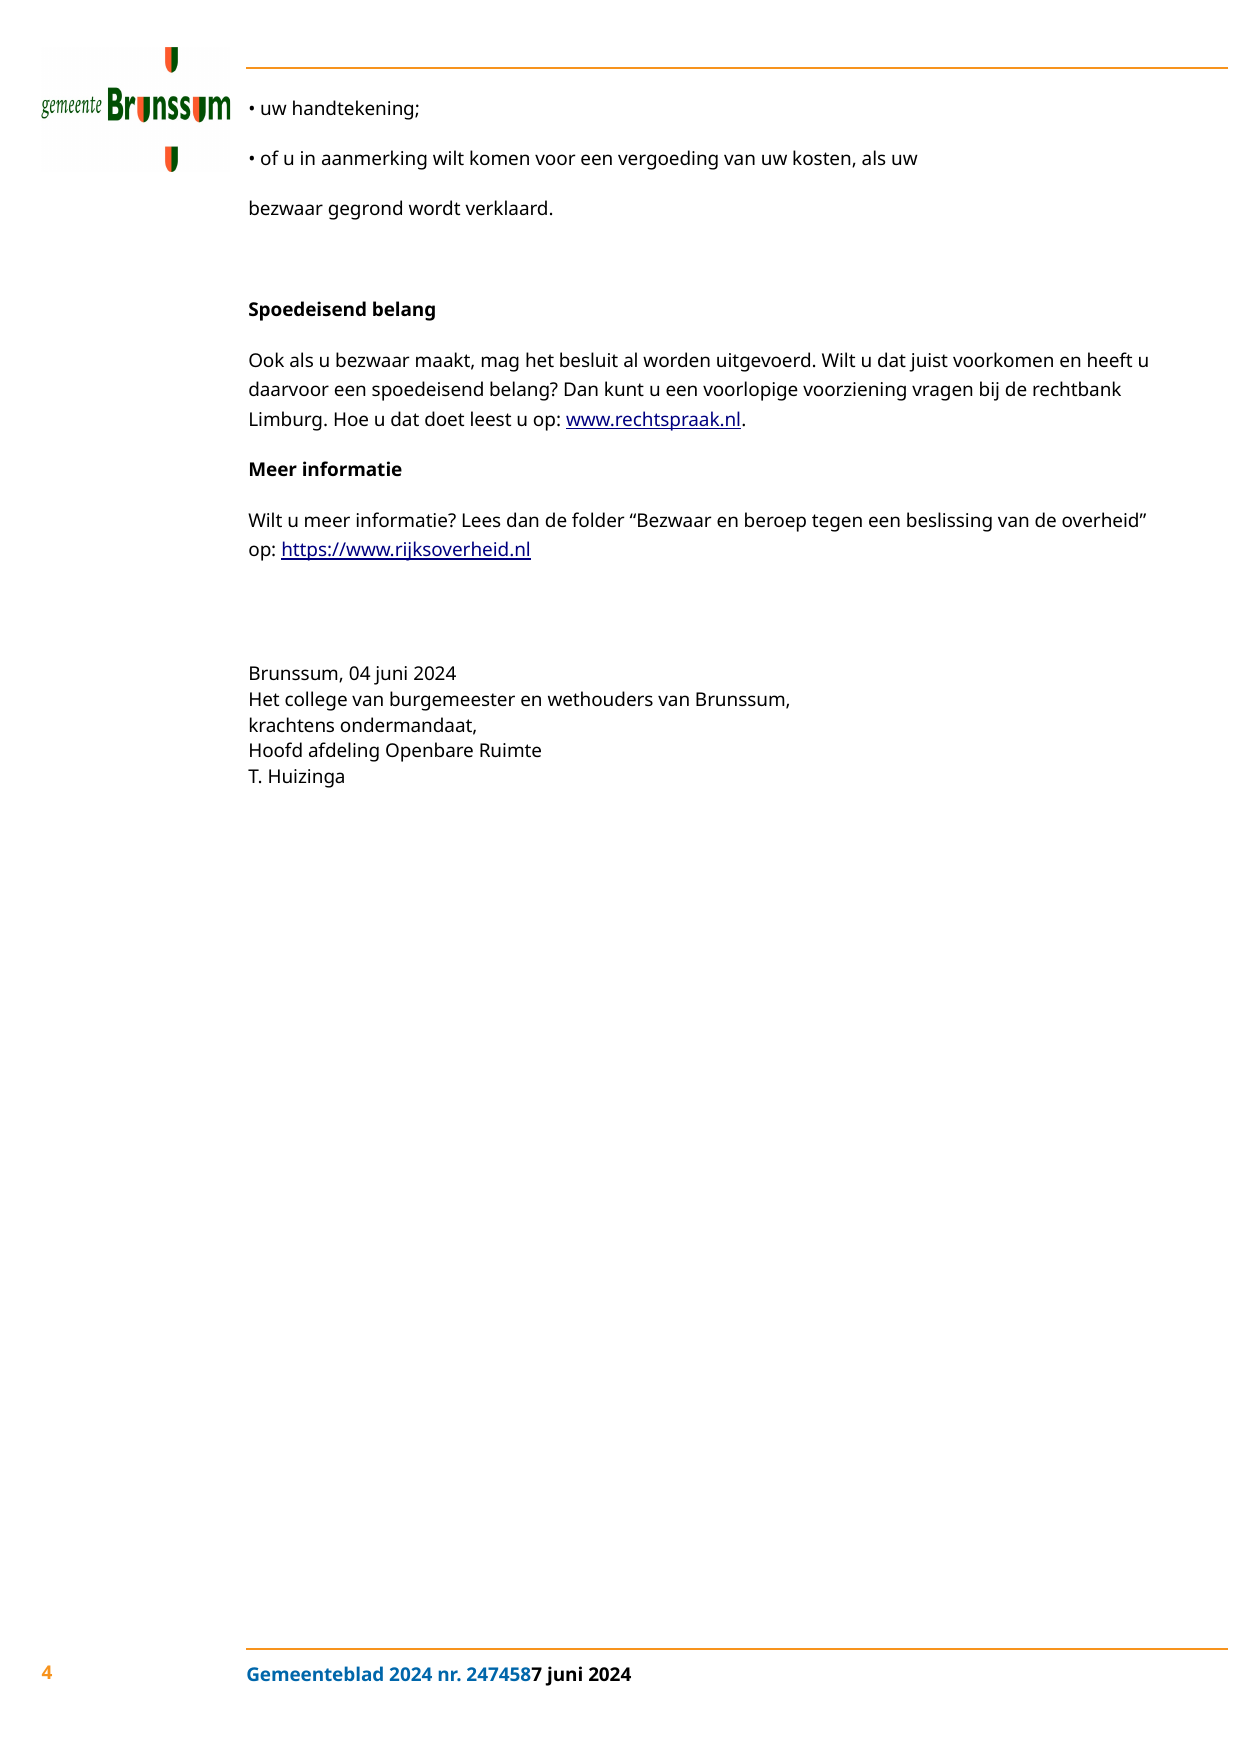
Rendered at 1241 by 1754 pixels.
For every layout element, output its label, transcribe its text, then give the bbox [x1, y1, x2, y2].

text bezwaar gegrond wordt verklaard. [248, 196, 1152, 221]
text Spoedeisend belang [248, 296, 1152, 322]
picture [41, 47, 231, 172]
text • uw handtekening; [248, 95, 1152, 121]
text Hoofd afdeling Openbare Ruimte [248, 738, 1152, 763]
text krachtens ondermandaat, [248, 712, 1152, 738]
text T. Huizinga [248, 763, 1152, 789]
text Het college van burgemeester en wethouders van Brunssum, [248, 686, 1152, 712]
text Meer informatie [248, 456, 1152, 482]
text • of u in aanmerking wilt komen voor een vergoeding van uw kosten, als uw [248, 145, 1152, 171]
text Wilt u meer informatie? Lees dan de folder “Bezwaar en beroep tegen een beslissing van de overheid” op: https://www.rijksoverheid.nl [248, 507, 1152, 562]
text Ook als u bezwaar maakt, mag het besluit al worden uitgevoerd. Wilt u dat juist voorkomen en heeft u daarvoor een spoedeisend belang? Dan kunt u een voorlopige voorziening vragen bij de rechtbank Limburg. Hoe u dat doet leest u op: www.rechtspraak.nl. [248, 347, 1152, 432]
text Brunssum, 04 juni 2024 [248, 660, 1152, 686]
